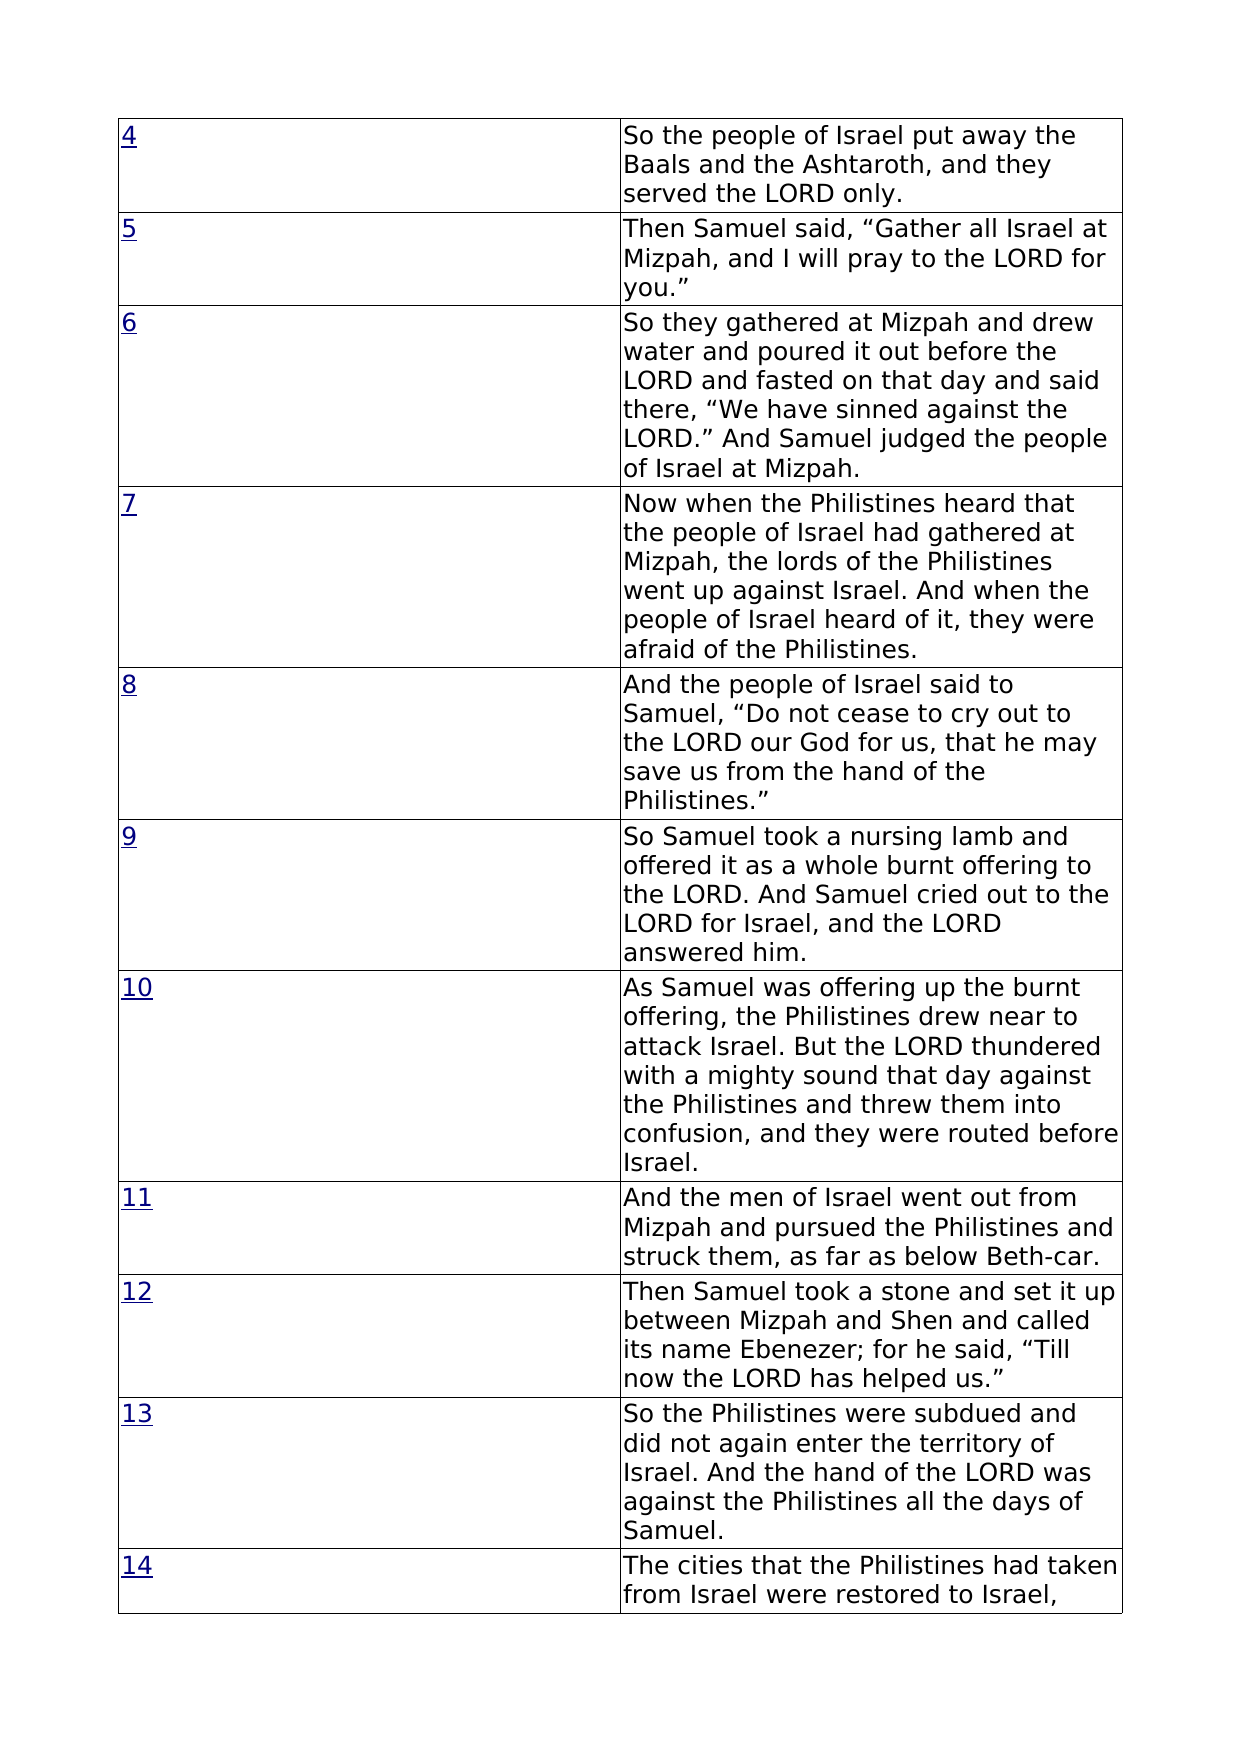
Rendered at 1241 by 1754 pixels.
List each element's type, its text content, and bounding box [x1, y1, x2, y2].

table_cell 12 [119, 1275, 620, 1397]
table_cell So the Philistines were subdued and did not again enter the territory of Israel. And the hand of the LORD was against the Philistines all the days of Samuel. [621, 1398, 1122, 1548]
table_cell 14 [119, 1549, 620, 1613]
table_cell And the people of Israel said to Samuel, “Do not cease to cry out to the LORD our God for us, that he may save us from the hand of the Philistines.” [621, 668, 1122, 819]
table_cell 7 [119, 487, 620, 667]
table_cell 5 [119, 213, 620, 305]
table_cell 9 [119, 820, 620, 970]
table_cell So Samuel took a nursing lamb and offered it as a whole burnt offering to the LORD. And Samuel cried out to the LORD for Israel, and the LORD answered him. [621, 820, 1122, 970]
table_cell 4 [119, 119, 620, 212]
table_cell 13 [119, 1398, 620, 1548]
table_cell 6 [119, 306, 620, 486]
table_cell And the men of Israel went out from Mizpah and pursued the Philistines and struck them, as far as below Beth-car. [621, 1182, 1122, 1274]
table_cell Then Samuel said, “Gather all Israel at Mizpah, and I will pray to the LORD for you.” [621, 213, 1122, 305]
table_cell So they gathered at Mizpah and drew water and poured it out before the LORD and fasted on that day and said there, “We have sinned against the LORD.” And Samuel judged the people of Israel at Mizpah. [621, 306, 1122, 486]
table_cell 8 [119, 668, 620, 819]
table_cell 10 [119, 971, 620, 1181]
table_cell Now when the Philistines heard that the people of Israel had gathered at Mizpah, the lords of the Philistines went up against Israel. And when the people of Israel heard of it, they were afraid of the Philistines. [621, 487, 1122, 667]
table_cell Then Samuel took a stone and set it up between Mizpah and Shen and called its name Ebenezer; for he said, “Till now the LORD has helped us.” [621, 1275, 1122, 1397]
table_cell The cities that the Philistines had taken from Israel were restored to Israel, [621, 1549, 1122, 1613]
table_cell As Samuel was offering up the burnt offering, the Philistines drew near to attack Israel. But the LORD thundered with a mighty sound that day against the Philistines and threw them into confusion, and they were routed before Israel. [621, 971, 1122, 1181]
table_cell 11 [119, 1182, 620, 1274]
table_cell So the people of Israel put away the Baals and the Ashtaroth, and they served the LORD only. [621, 119, 1122, 212]
